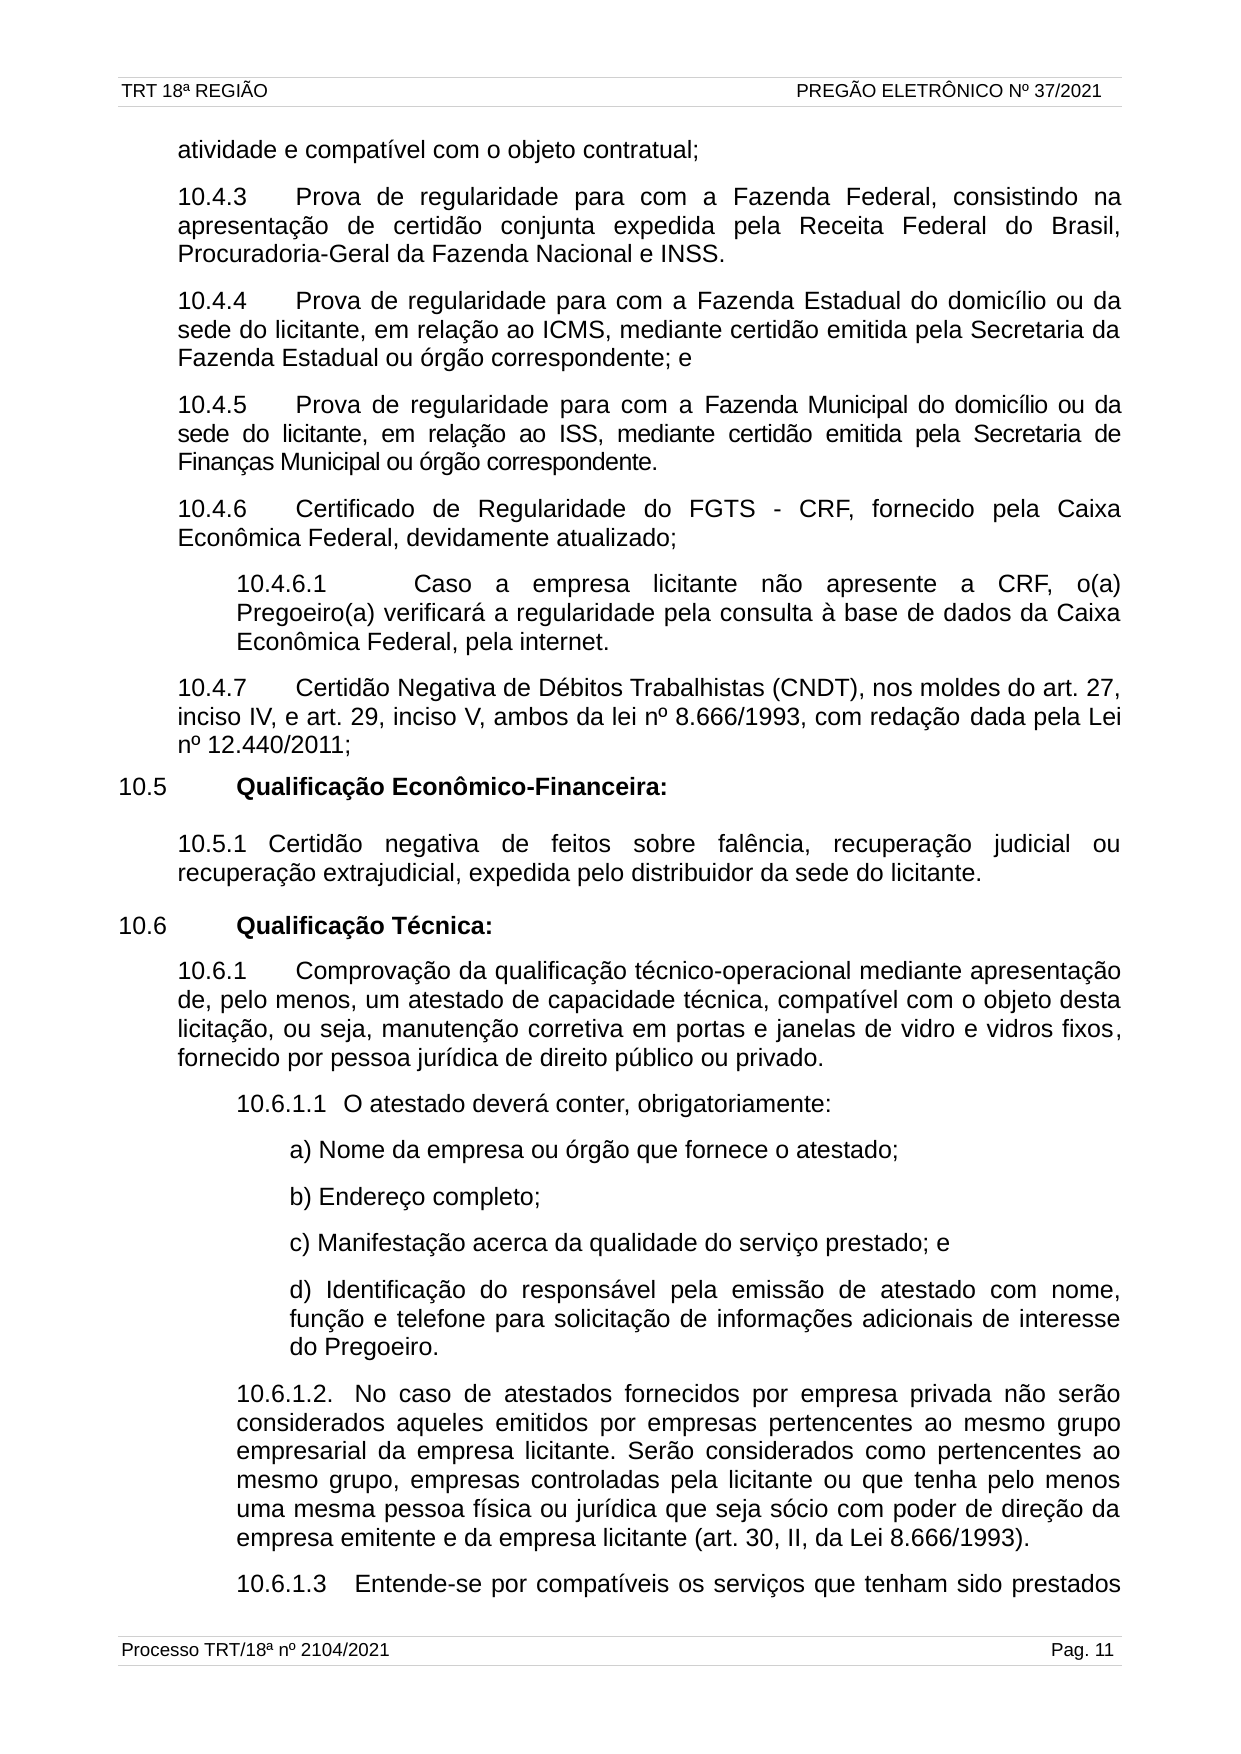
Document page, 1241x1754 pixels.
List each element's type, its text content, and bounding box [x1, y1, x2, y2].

list 10.6.1 Comprovação da qualificação técnico-operacional mediante apresentação de, pelo menos, um atestado de capacidade técnica, compatível com o objeto desta licitação, ou seja, manutenção corretiva em portas e janelas de vidro e vidros fixos, fornecido por pessoa jurídica de direito público ou privado. [177, 956, 1122, 1071]
list 10.4.7 Certidão Negativa de Débitos Trabalhistas (CNDT), nos moldes do art. 27, inciso IV, e art. 29, inciso V, ambos da lei nº 8.666/1993, com redação dada pela Lei nº 12.440/2011; [177, 673, 1122, 759]
list 10.6 Qualificação Técnica: [118, 911, 1122, 939]
list 10.4.4 Prova de regularidade para com a Fazenda Estadual do domicílio ou da sede do licitante, em relação ao ICMS, mediante certidão emitida pela Secretaria da Fazenda Estadual ou órgão correspondente; e [177, 286, 1122, 372]
list c) Manifestação acerca da qualidade do serviço prestado; e [289, 1228, 1122, 1257]
list 10.6.1.3 Entende-se por compatíveis os serviços que tenham sido prestados [236, 1569, 1122, 1598]
list 10.4.3 Prova de regularidade para com a Fazenda Federal, consistindo na apresentação de certidão conjunta expedida pela Receita Federal do Brasil, Procuradoria-Geral da Fazenda Nacional e INSS. [177, 182, 1122, 268]
text 10.4.6.1 Caso a empresa licitante não apresente a CRF, o(a) Pregoeiro(a) verificará a regularidade pela consulta à base de dados da Caixa Econômica Federal, pela internet. [236, 569, 1122, 655]
text 10.5.1 Certidão negativa de feitos sobre falência, recuperação judicial ou recuperação extrajudicial, expedida pelo distribuidor da sede do licitante. [177, 829, 1122, 887]
list a) Nome da empresa ou órgão que fornece o atestado; [289, 1136, 1122, 1164]
text 10.5 Qualificação Econômico-Financeira: [118, 772, 1122, 801]
list 10.6.1.2. No caso de atestados fornecidos por empresa privada não serão considerados aqueles emitidos por empresas pertencentes ao mesmo grupo empresarial da empresa licitante. Serão considerados como pertencentes ao mesmo grupo, empresas controladas pela licitante ou que tenha pelo menos uma mesma pessoa física ou jurídica que seja sócio com poder de direção da empresa emitente e da empresa licitante (art. 30, II, da Lei 8.666/1993). [236, 1379, 1122, 1551]
list 10.4.5 Prova de regularidade para com a Fazenda Municipal do domicílio ou da sede do licitante, em relação ao ISS, mediante certidão emitida pela Secretaria de Finanças Municipal ou órgão correspondente. [177, 390, 1122, 476]
list 10.6.1.1 O atestado deverá conter, obrigatoriamente: [236, 1089, 1122, 1118]
list 10.4.6 Certificado de Regularidade do FGTS - CRF, fornecido pela Caixa Econômica Federal, devidamente atualizado; [177, 494, 1122, 551]
list b) Endereço completo; [289, 1182, 1122, 1211]
list d) Identificação do responsável pela emissão de atestado com nome, função e telefone para solicitação de informações adicionais de interesse do Pregoeiro. [289, 1275, 1122, 1361]
list atividade e compatível com o objeto contratual; [177, 136, 1122, 164]
